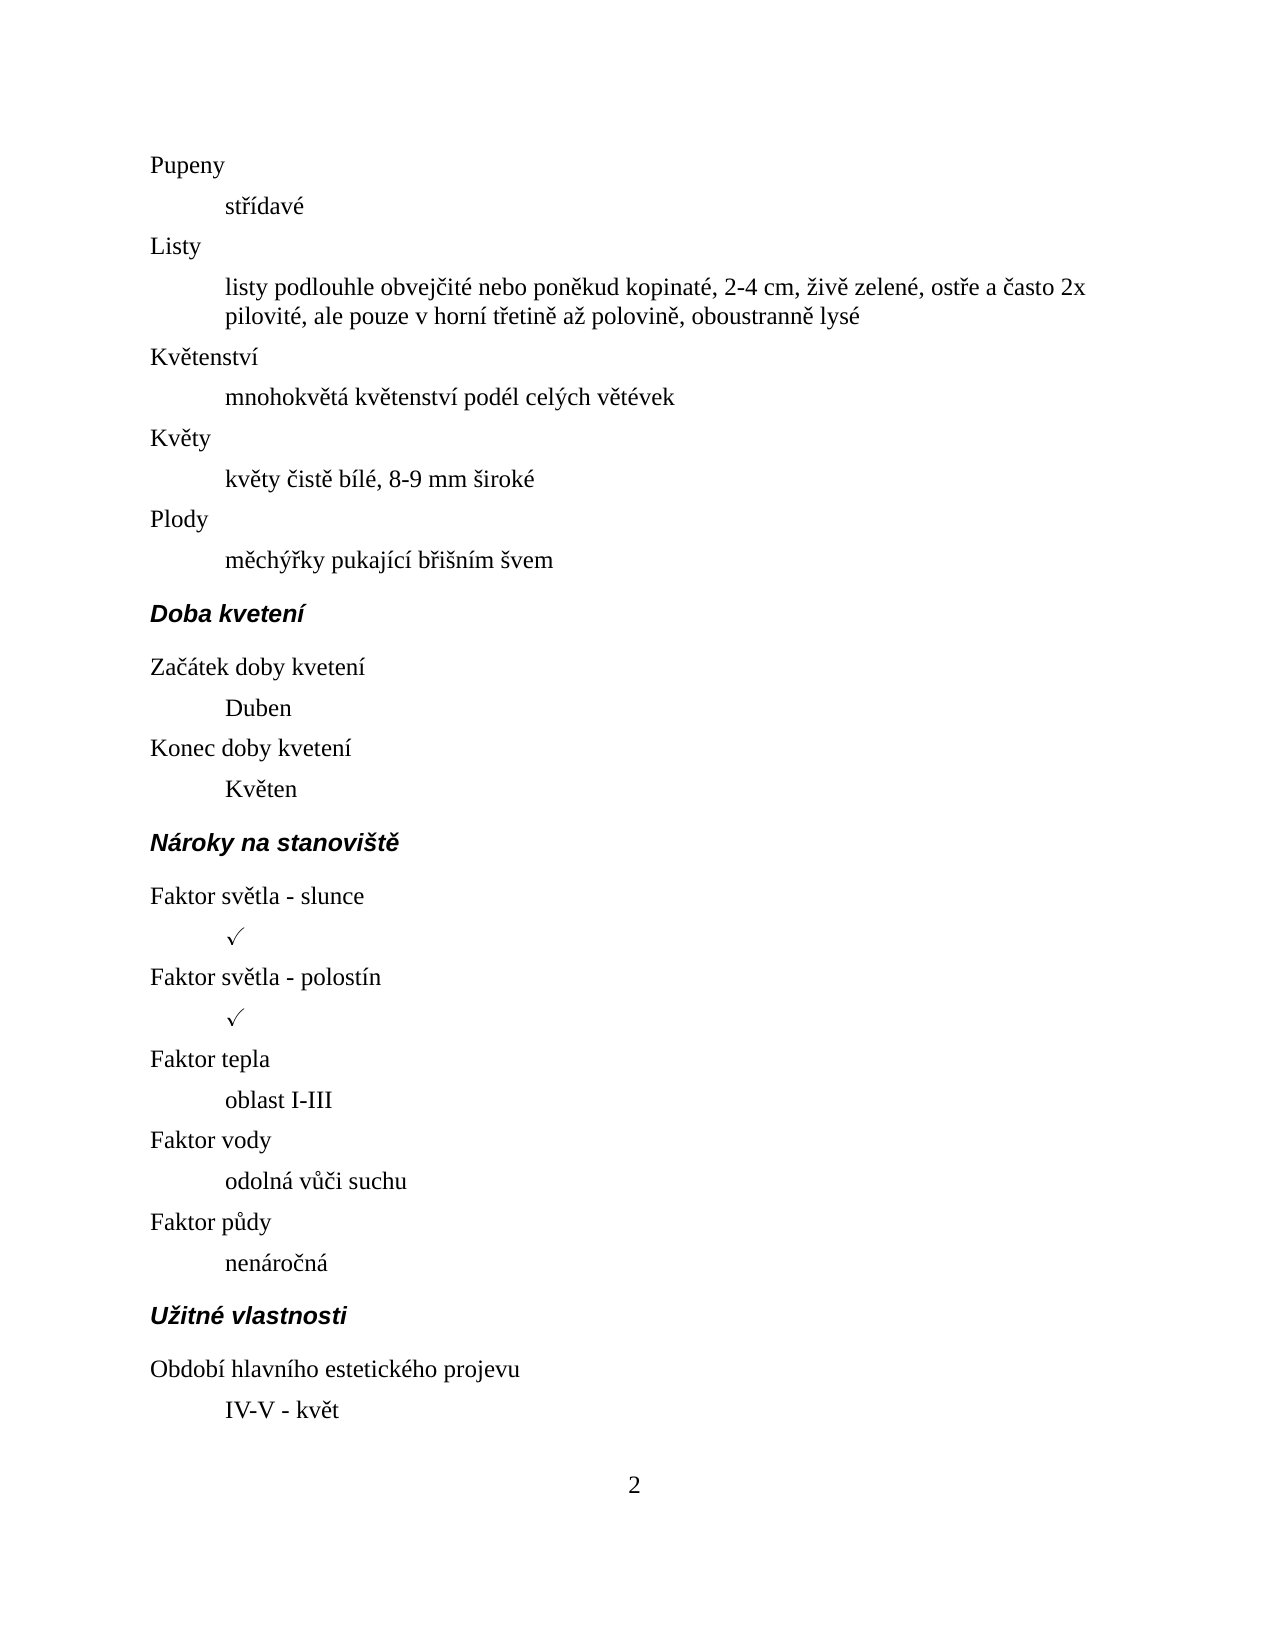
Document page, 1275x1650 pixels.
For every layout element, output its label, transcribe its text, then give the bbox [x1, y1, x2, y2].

text Faktor tepla [150, 1044, 1125, 1073]
text Faktor světla - polostín [150, 962, 1125, 991]
subtitle Doba kvetení [150, 599, 1125, 628]
text ✓ [225, 1003, 1125, 1032]
text Období hlavního estetického projevu [150, 1354, 1125, 1383]
text Duben [225, 693, 1125, 722]
text Plody [150, 504, 1125, 533]
text oblast I-III [225, 1085, 1125, 1113]
text mnohokvětá květenství podél celých větévek [225, 382, 1125, 411]
text střídavé [225, 191, 1125, 219]
text Pupeny [150, 150, 1125, 179]
text Začátek doby kvetení [150, 652, 1125, 681]
subtitle Užitné vlastnosti [150, 1301, 1125, 1330]
text květy čistě bílé, 8-9 mm široké [225, 464, 1125, 493]
subtitle Nároky na stanoviště [150, 828, 1125, 857]
text Faktor světla - slunce [150, 881, 1125, 910]
text ✓ [225, 922, 1125, 951]
text Květenství [150, 342, 1125, 370]
text Květen [225, 774, 1125, 803]
text listy podlouhle obvejčité nebo poněkud kopinaté, 2-4 cm, živě zelené, ostře a často 2x pilovité, ale pouze v horní třetině až polovině, oboustranně lysé [225, 272, 1125, 330]
text Faktor vody [150, 1125, 1125, 1154]
text Listy [150, 231, 1125, 260]
text měchýřky pukající břišním švem [225, 545, 1125, 574]
text odolná vůči suchu [225, 1166, 1125, 1195]
text IV-V - květ [225, 1395, 1125, 1424]
text nenáročná [225, 1248, 1125, 1276]
text Květy [150, 423, 1125, 452]
text Faktor půdy [150, 1207, 1125, 1236]
text Konec doby kvetení [150, 733, 1125, 762]
